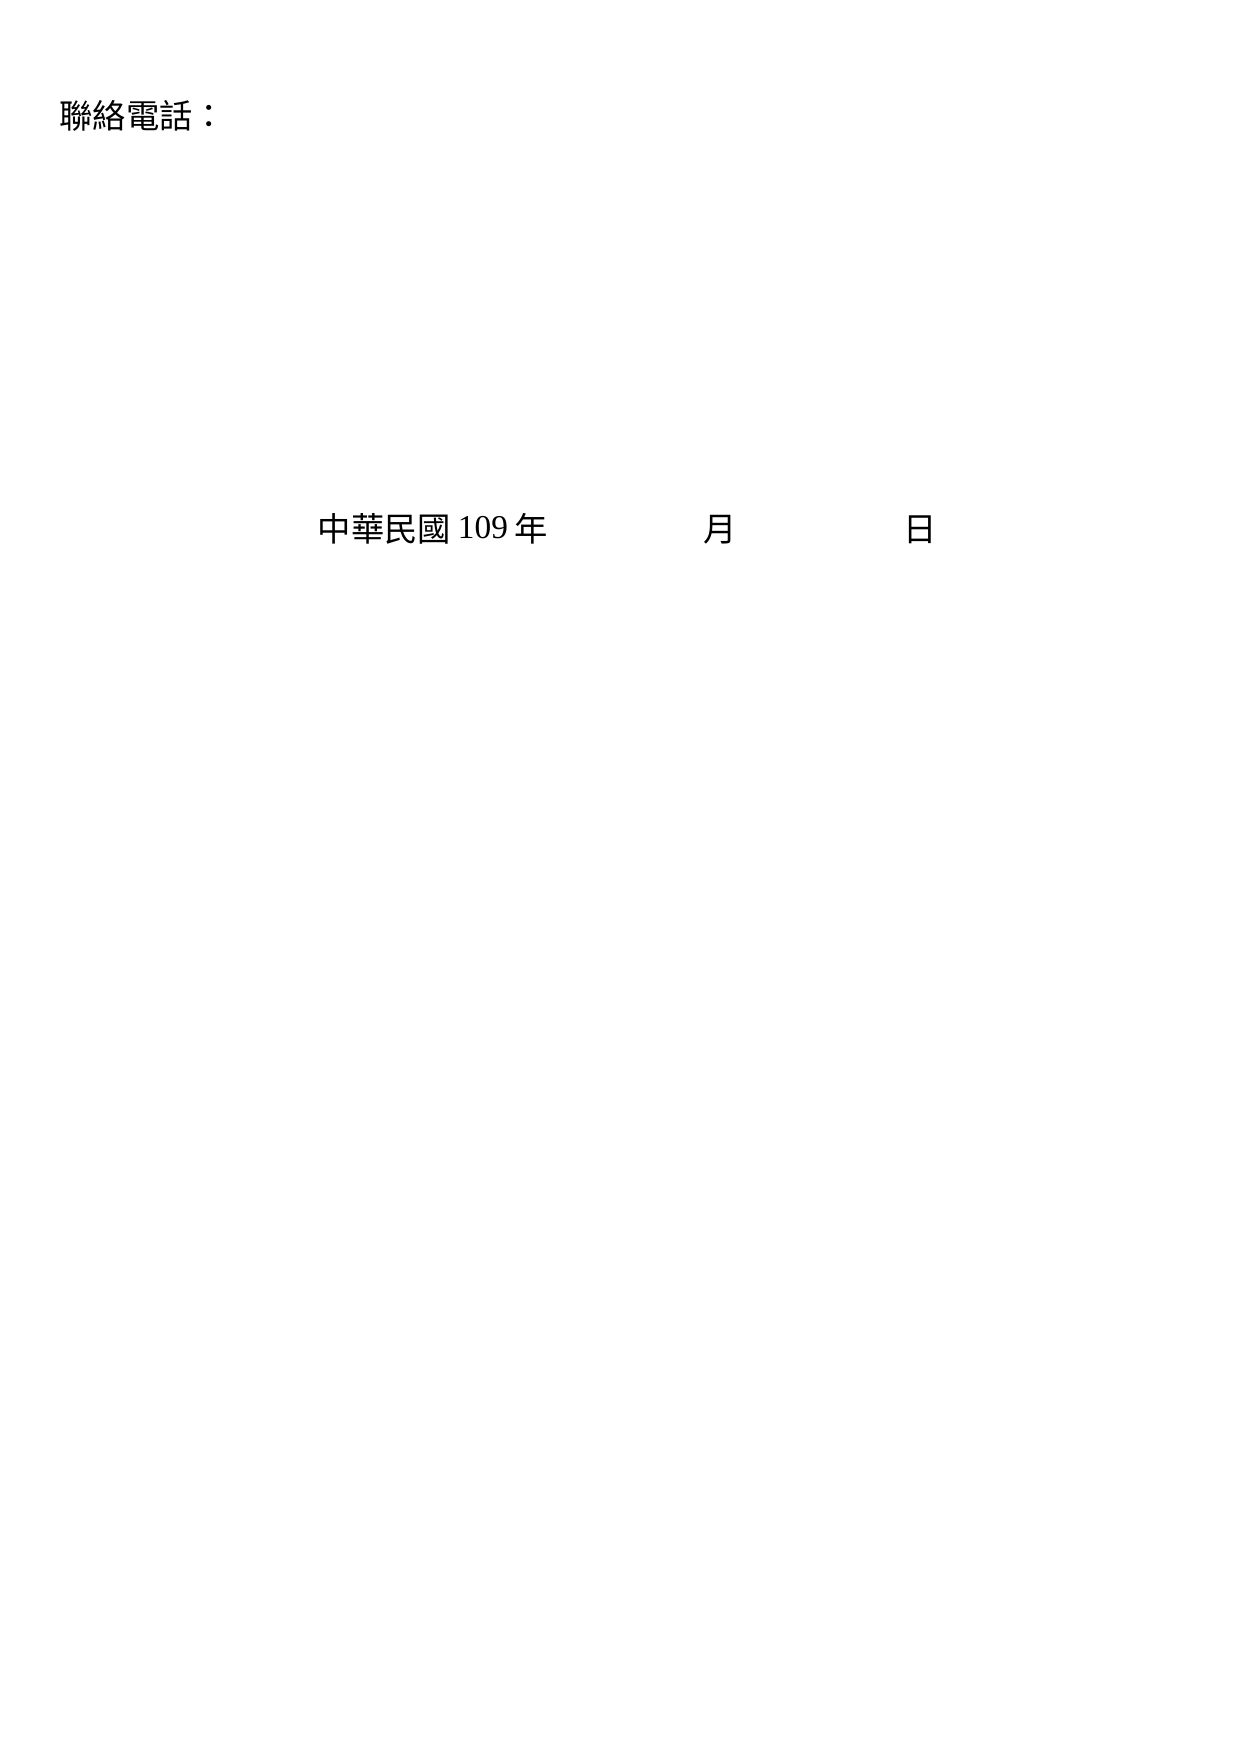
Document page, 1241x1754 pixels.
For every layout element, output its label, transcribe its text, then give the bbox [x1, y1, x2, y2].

text 中華民國109年 月 日 [73, 483, 1181, 558]
text 聯絡電話： [59, 71, 1181, 146]
